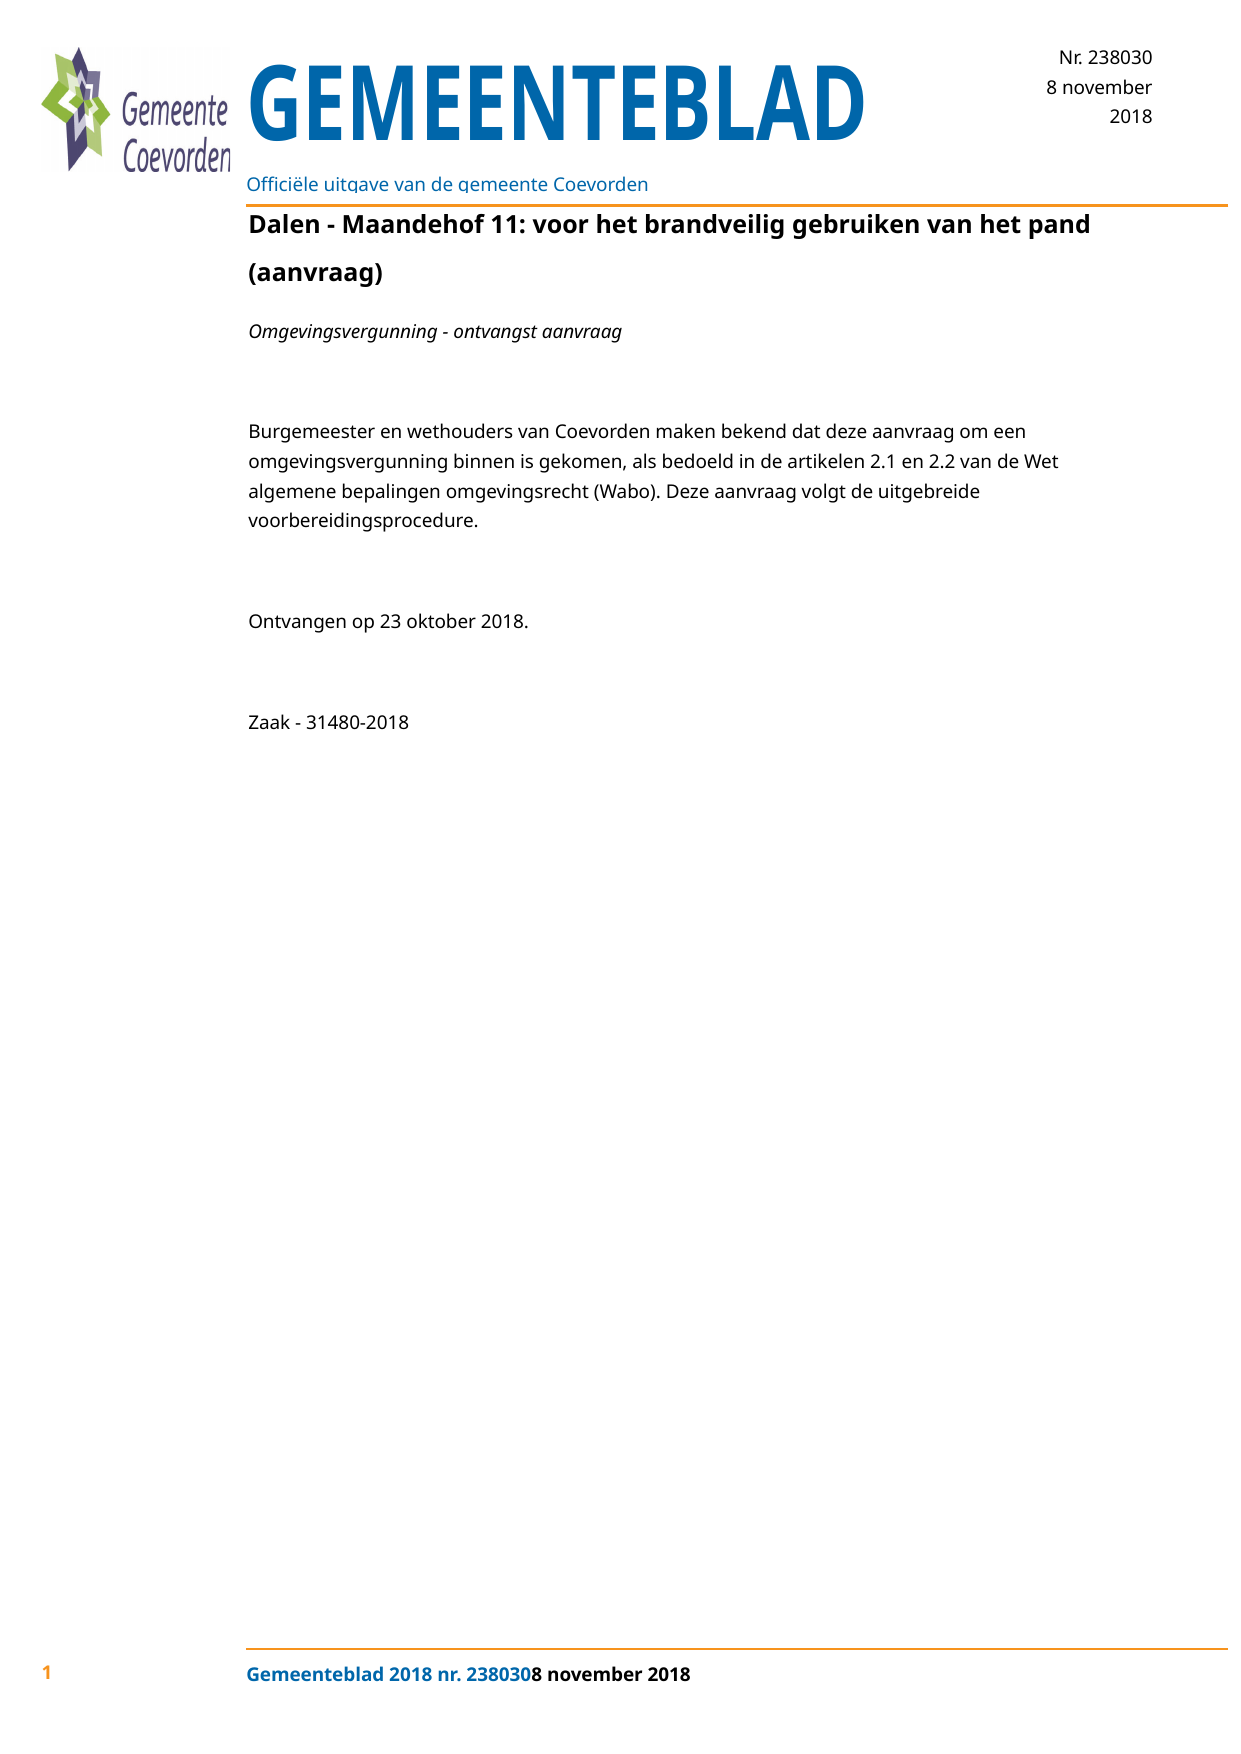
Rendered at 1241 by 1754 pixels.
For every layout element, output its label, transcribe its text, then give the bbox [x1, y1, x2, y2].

text Dalen - Maandehof 11: voor het brandveilig gebruiken van het pand (aanvraag) [248, 207, 1152, 288]
picture [41, 47, 231, 172]
text Omgevingsvergunning - ontvangst aanvraag [248, 318, 1152, 344]
text Zaak - 31480-2018 [248, 709, 1152, 735]
text Ontvangen op 23 oktober 2018. [248, 608, 1152, 634]
text Burgemeester en wethouders van Coevorden maken bekend dat deze aanvraag om een omgevingsvergunning binnen is gekomen, als bedoeld in de artikelen 2.1 en 2.2 van de Wet algemene bepalingen omgevingsrecht (Wabo). Deze aanvraag volgt de uitgebreide voorbereidingsprocedure. [248, 419, 1152, 533]
